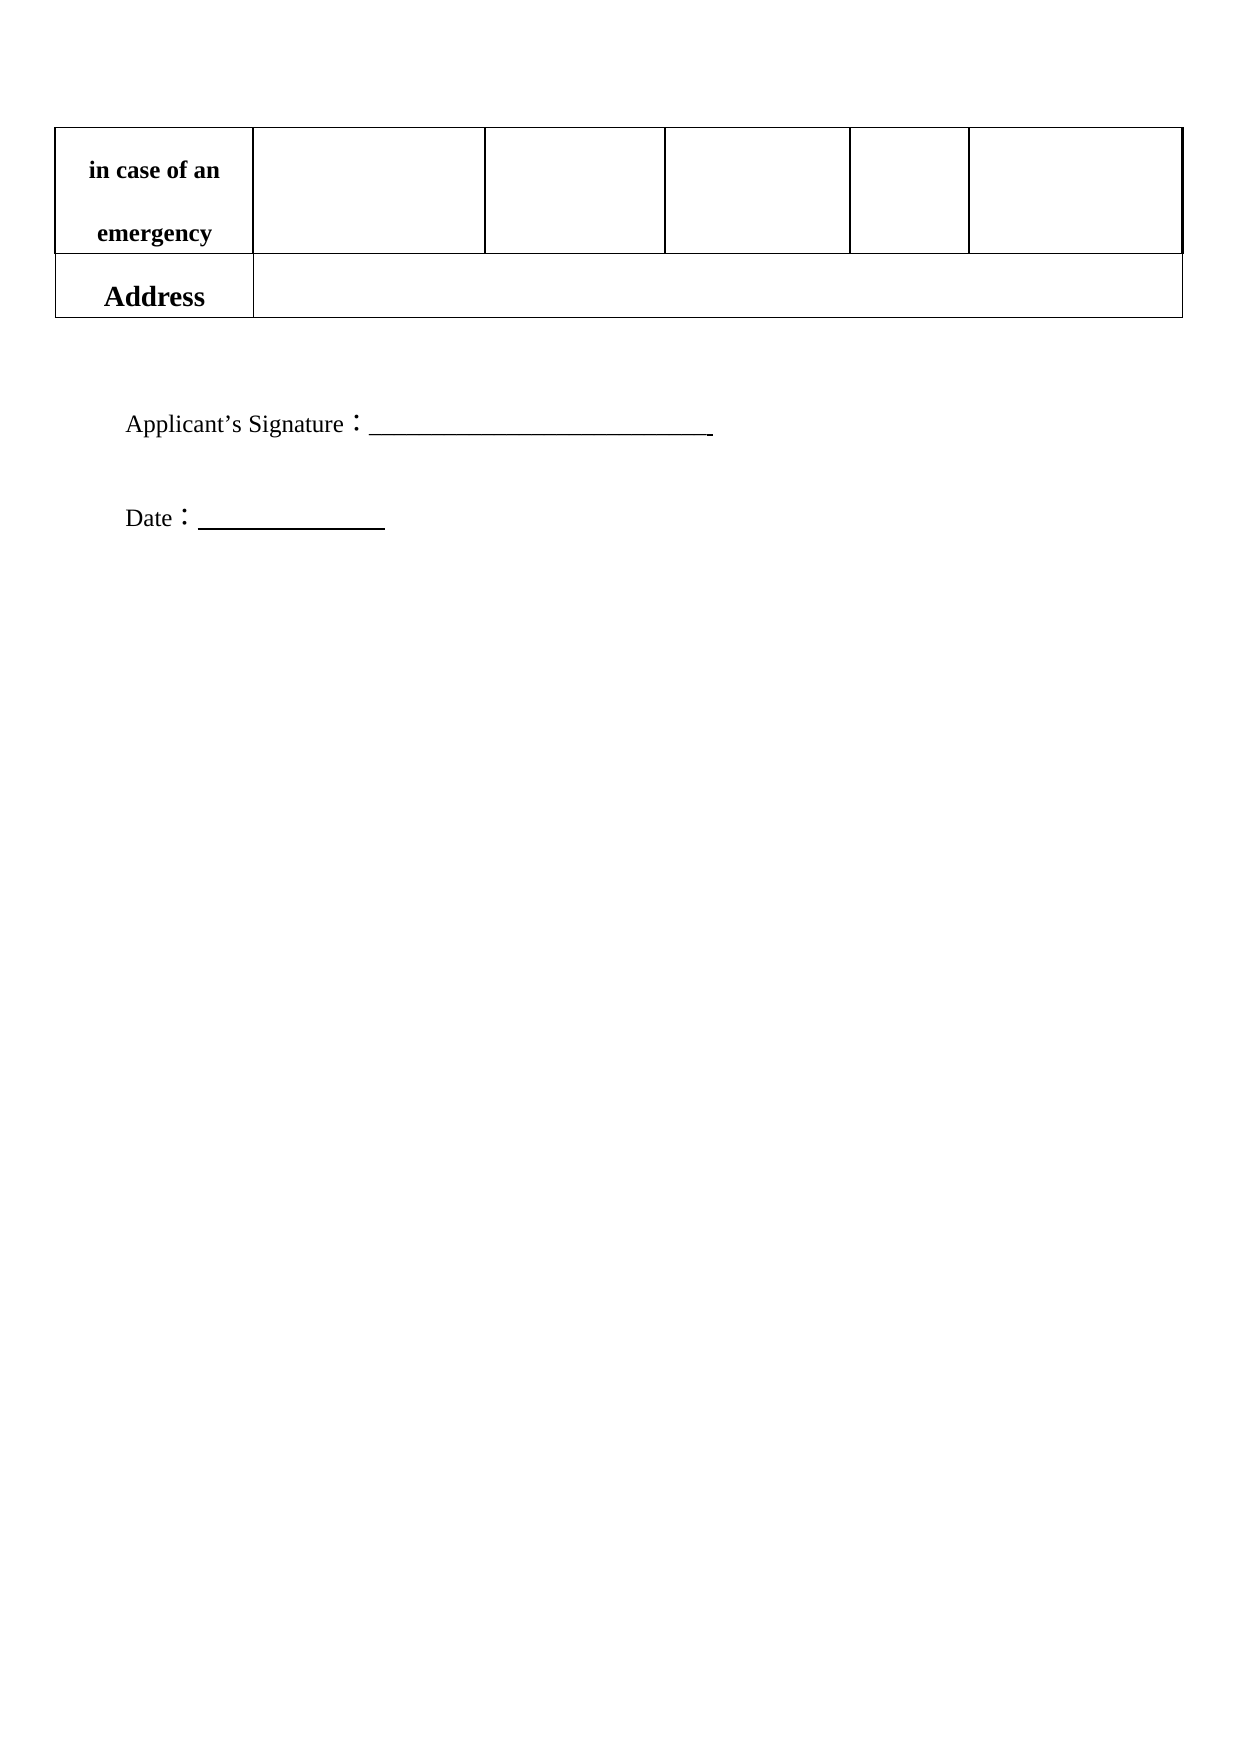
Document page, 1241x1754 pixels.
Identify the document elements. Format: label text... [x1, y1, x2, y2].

text Applicant’s Signature：___________________________ [125, 380, 1113, 443]
table_cell in case of an emergency [56, 128, 252, 253]
table_cell Address [56, 254, 253, 317]
table_cell [970, 128, 1181, 253]
table_cell [254, 128, 484, 253]
table_cell [254, 254, 1182, 317]
table_cell [851, 128, 968, 253]
table_cell [486, 128, 664, 253]
table_cell [666, 128, 849, 253]
text Date： [125, 497, 1113, 533]
